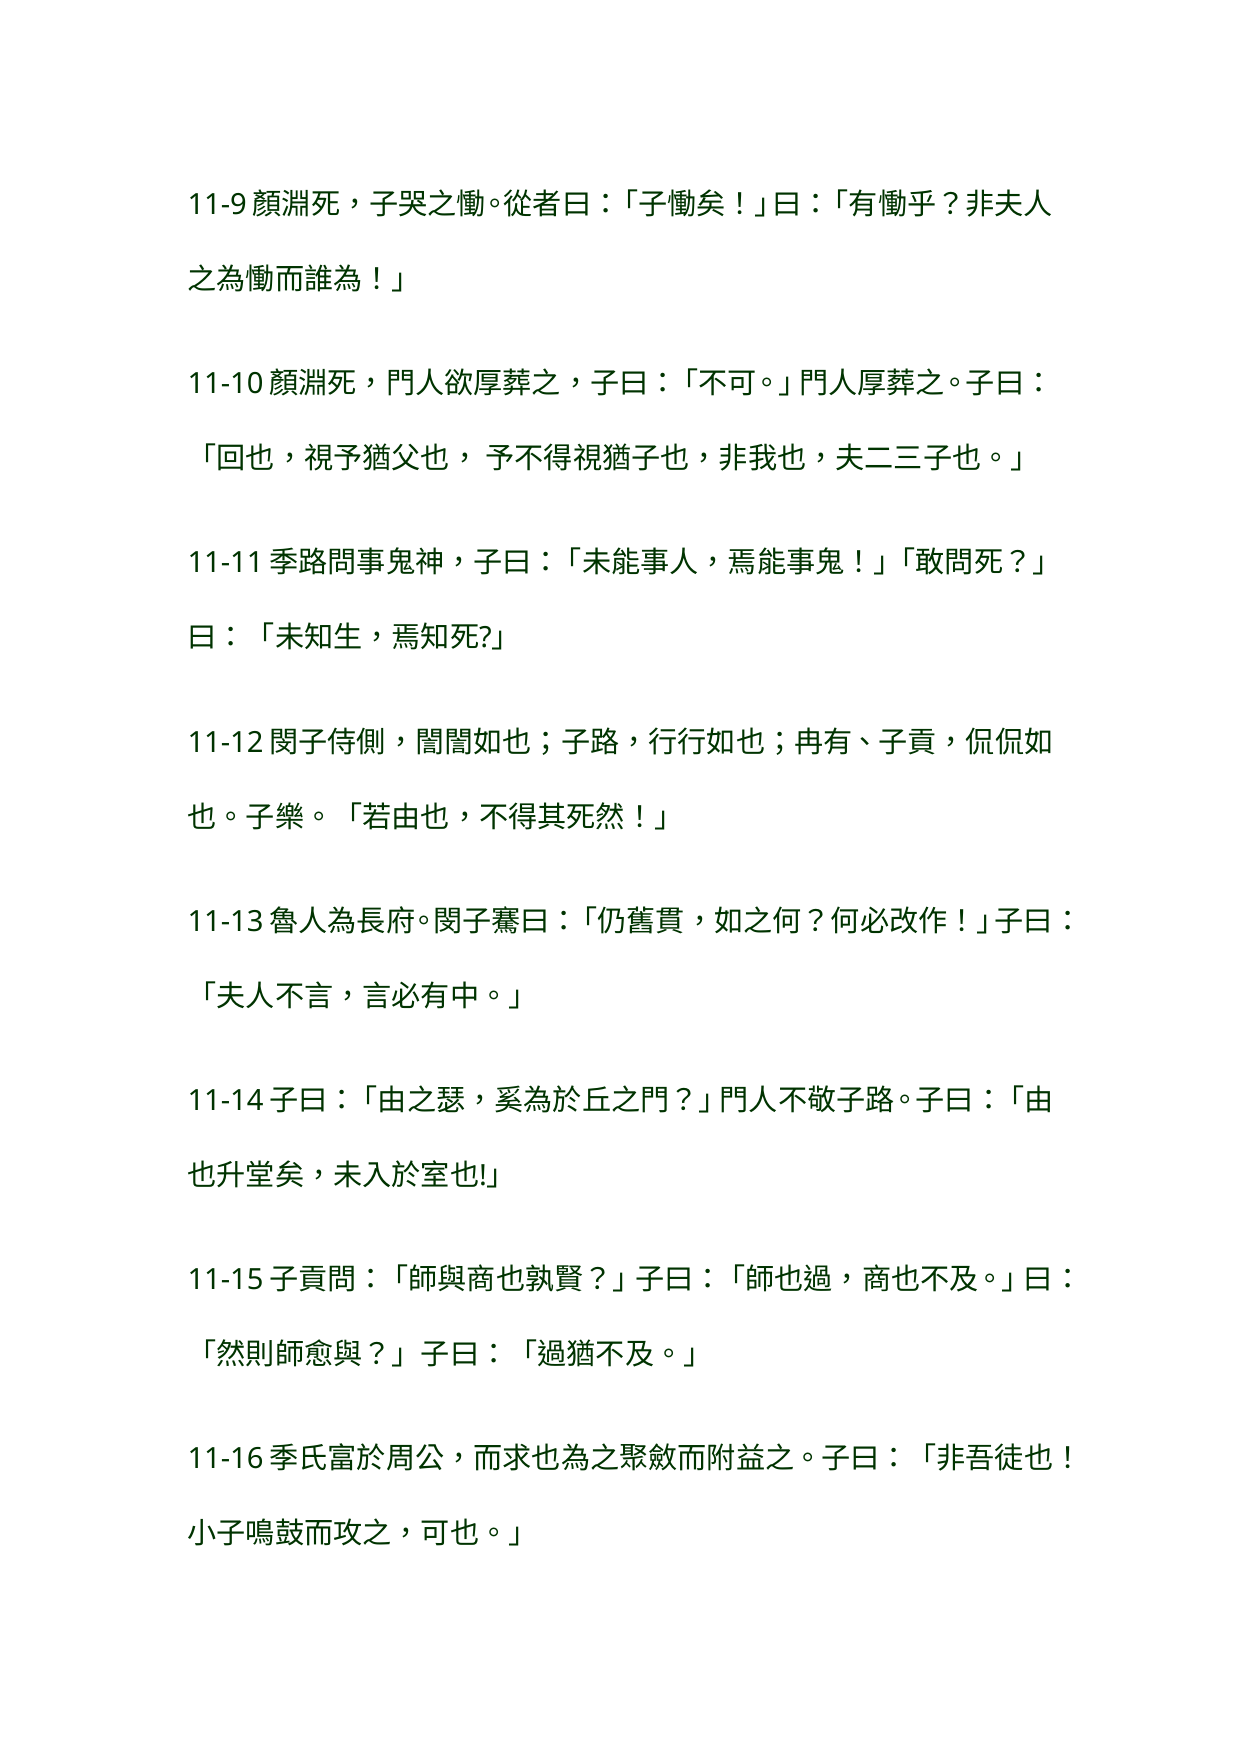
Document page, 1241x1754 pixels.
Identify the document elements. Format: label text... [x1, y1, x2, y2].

text 11-13魯人為長府。閔子騫曰：「仍舊貫，如之何？何必改作！」子曰：「夫人不言，言必有中。」 [187, 881, 1053, 1031]
text 11-9顏淵死，子哭之慟。從者曰：「子慟矣！」曰：「有慟乎？非夫人之為慟而誰為！」 [187, 164, 1053, 314]
text 11-16季氏富於周公，而求也為之聚斂而附益之。子曰：「非吾徒也！小子鳴鼓而攻之，可也。」 [187, 1419, 1053, 1569]
text 11-10顏淵死，門人欲厚葬之，子曰：「不可。」門人厚葬之。子曰：「回也，視予猶父也， 予不得視猶子也，非我也，夫二三子也。」 [187, 344, 1053, 494]
text 11-11季路問事鬼神，子曰：「未能事人，焉能事鬼！」「敢問死？」曰：「未知生，焉知死?」 [187, 523, 1053, 673]
text 11-12閔子侍側，誾誾如也；子路，行行如也；冉有、子貢，侃侃如也。子樂。「若由也，不得其死然！」 [187, 702, 1053, 852]
text 11-15子貢問：「師與商也孰賢？」子曰：「師也過，商也不及。」曰：「然則師愈與？」子曰：「過猶不及。」 [187, 1239, 1053, 1389]
text 11-14子曰：「由之瑟，奚為於丘之門？」門人不敬子路。子曰：「由也升堂矣，未入於室也!」 [187, 1060, 1053, 1210]
